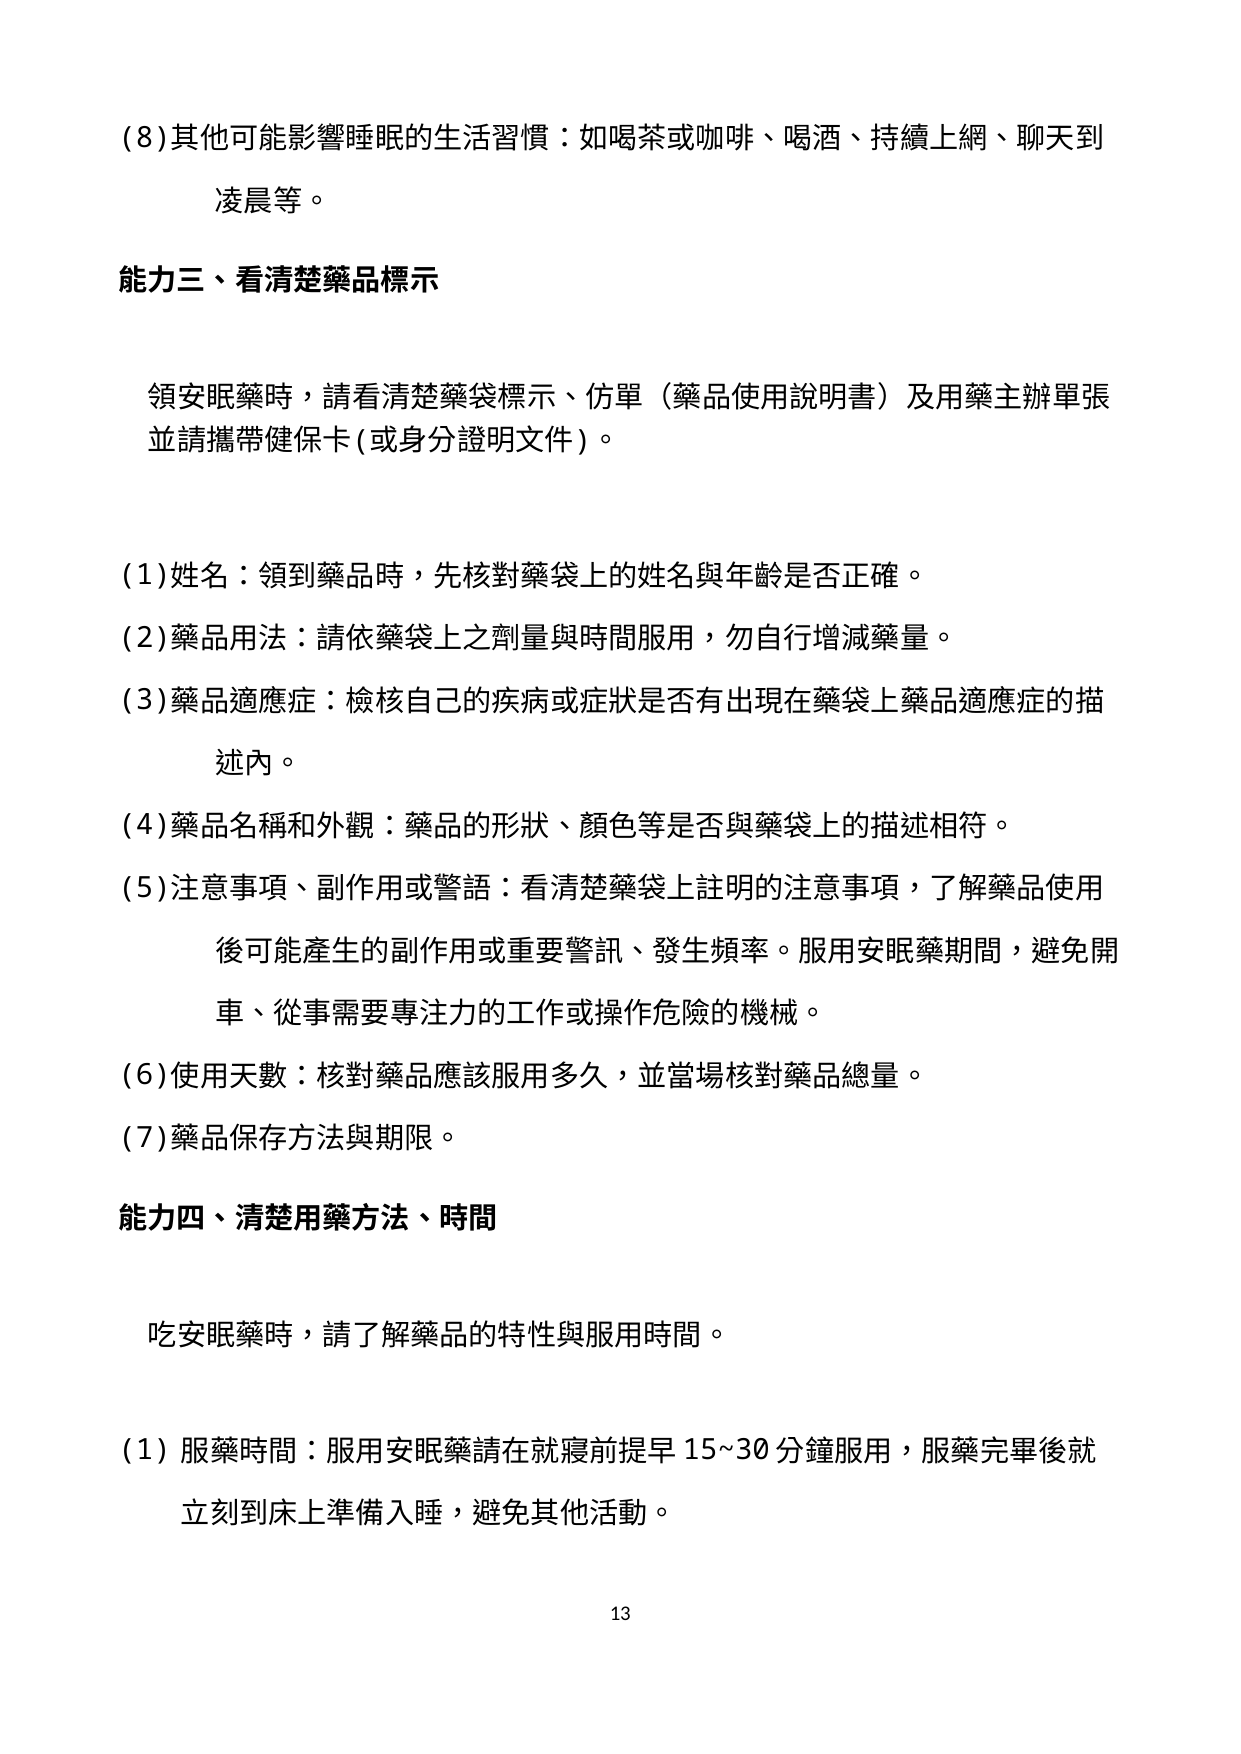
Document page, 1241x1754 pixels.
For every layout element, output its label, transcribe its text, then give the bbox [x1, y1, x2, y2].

list 其他可能影響睡眠的生活習慣：如喝茶或咖啡、喝酒、持續上網、聊天到凌晨等。 [118, 94, 1122, 219]
list 藥品適應症：檢核自己的疾病或症狀是否有出現在藥袋上藥品適應症的描述內。 [118, 657, 1122, 782]
list 姓名：領到藥品時，先核對藥袋上的姓名與年齡是否正確。 [118, 532, 1122, 594]
list 藥品用法：請依藥袋上之劑量與時間服用，勿自行增減藥量。 [118, 594, 1122, 657]
text 能力四、清楚用藥方法、時間 [118, 1194, 1122, 1236]
list 服藥時間：服用安眠藥請在就寢前提早15~30分鐘服用，服藥完畢後就立刻到床上準備入睡，避免其他活動。 [118, 1407, 1122, 1532]
text 吃安眠藥時，請了解藥品的特性與服用時間。 [148, 1311, 1122, 1354]
text 領安眠藥時，請看清楚藥袋標示、仿單（藥品使用說明書）及用藥主辦單張並請攜帶健保卡(或身分證明文件)。 [148, 374, 1122, 459]
text 能力三、看清楚藥品標示 [118, 257, 1122, 299]
list 使用天數：核對藥品應該服用多久，並當場核對藥品總量。 [118, 1032, 1122, 1094]
list 藥品名稱和外觀：藥品的形狀、顏色等是否與藥袋上的描述相符。 [118, 782, 1122, 844]
list 藥品保存方法與期限。 [118, 1094, 1122, 1157]
list 注意事項、副作用或警語：看清楚藥袋上註明的注意事項，了解藥品使用後可能產生的副作用或重要警訊、發生頻率。服用安眠藥期間，避免開車、從事需要專注力的工作或操作危險的機械。 [118, 844, 1122, 1032]
